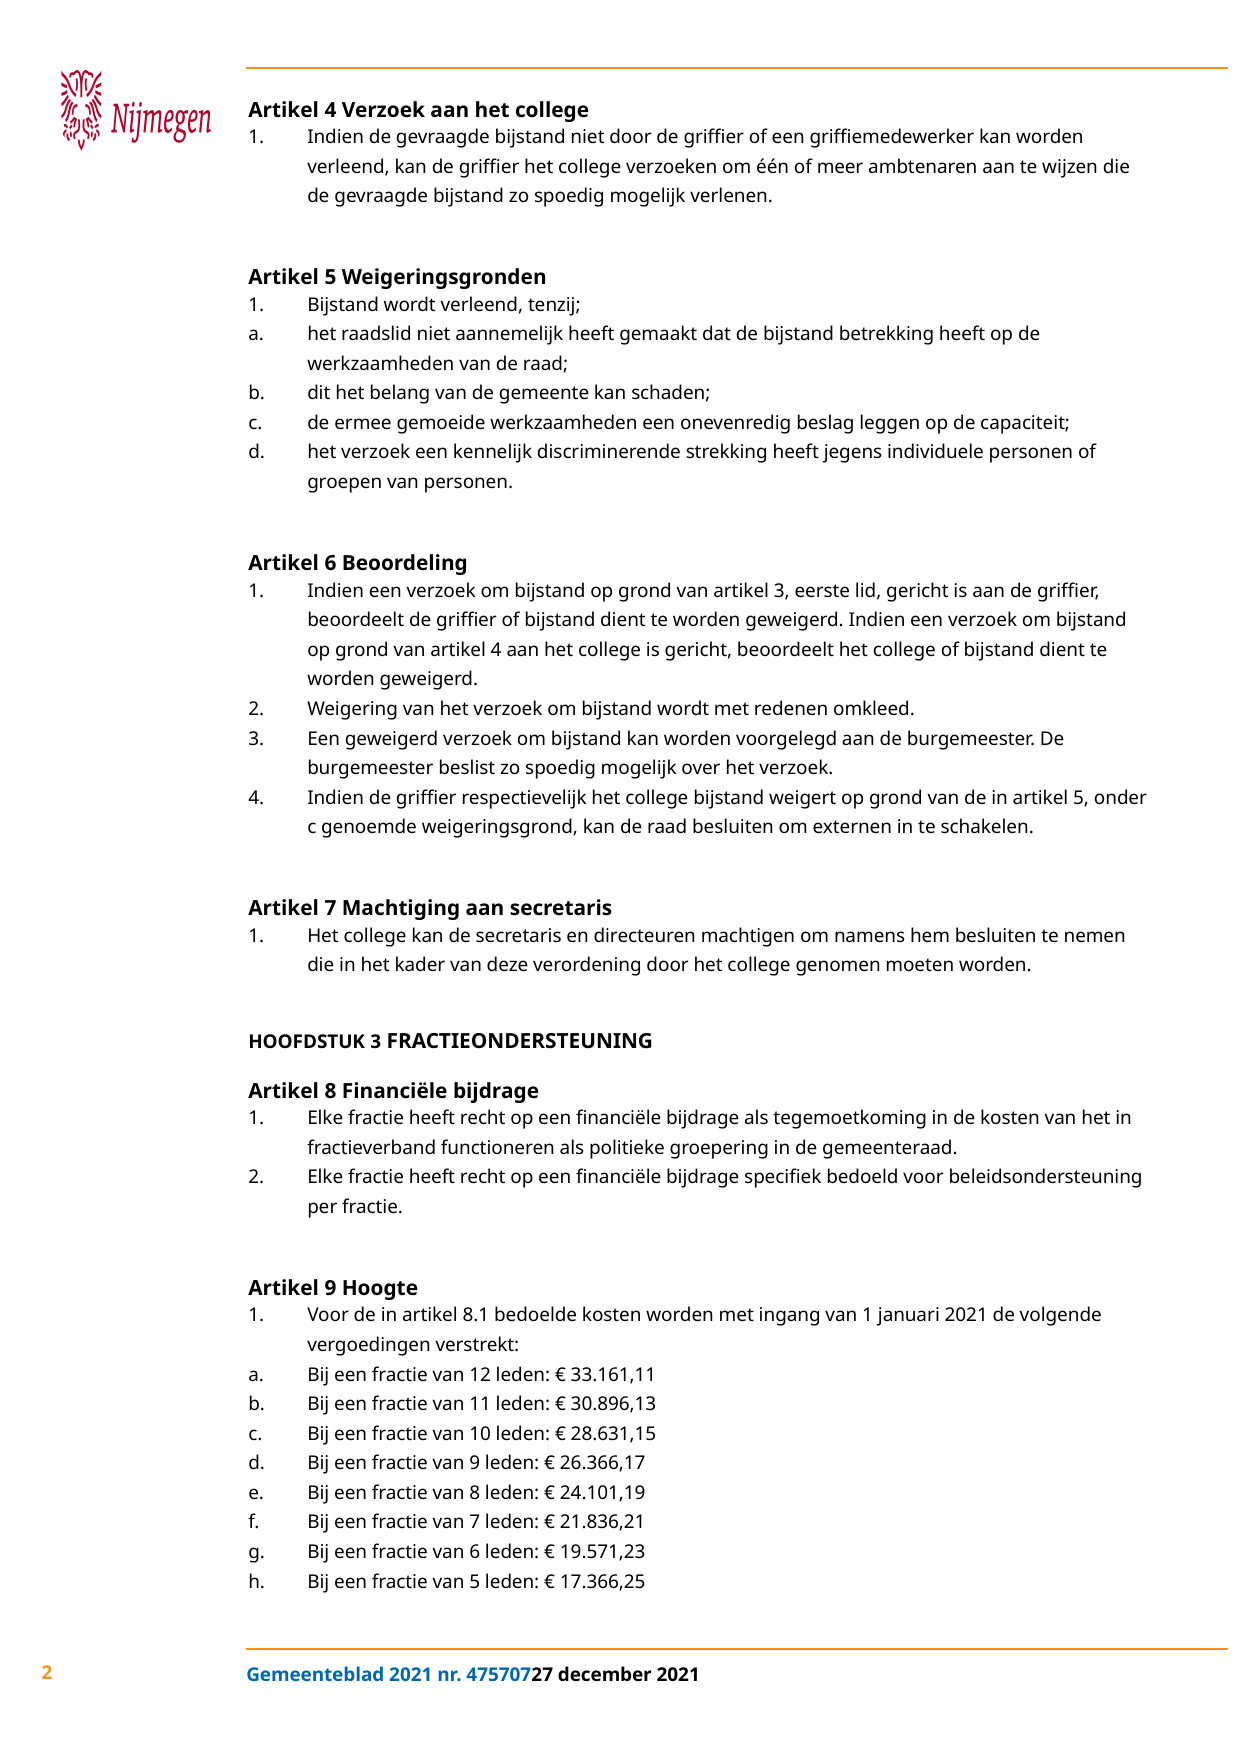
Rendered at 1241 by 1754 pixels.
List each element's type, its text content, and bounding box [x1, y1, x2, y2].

text Artikel 8 Financiële bijdrage [248, 1076, 1152, 1104]
text Artikel 7 Machtiging aan secretaris [248, 893, 1152, 922]
list Voor de in artikel 8.1 bedoelde kosten worden met ingang van 1 januari 2021 de volgende vergoedingen verstrekt: [248, 1302, 1152, 1357]
list Bijstand wordt verleend, tenzij; [248, 291, 1152, 317]
list Indien de gevraagde bijstand niet door de griffier of een griffiemedewerker kan worden verleend, kan de griffier het college verzoeken om één of meer ambtenaren aan te wijzen die de gevraagde bijstand zo spoedig mogelijk verlenen. [248, 123, 1152, 208]
list het raadslid niet aannemelijk heeft gemaakt dat de bijstand betrekking heeft op de werkzaamheden van de raad; [248, 320, 1152, 376]
text HOOFDSTUK 3 FRACTIEONDERSTEUNING [248, 1027, 1152, 1055]
list Weigering van het verzoek om bijstand wordt met redenen omkleed. [248, 695, 1152, 721]
list Elke fractie heeft recht op een financiële bijdrage specifiek bedoeld voor beleidsondersteuning per fractie. [248, 1163, 1152, 1219]
list dit het belang van de gemeente kan schaden; [248, 379, 1152, 405]
text Artikel 5 Weigeringsgronden [248, 262, 1152, 291]
list het verzoek een kennelijk discriminerende strekking heeft jegens individuele personen of groepen van personen. [248, 439, 1152, 494]
picture [41, 47, 231, 172]
list de ermee gemoeide werkzaamheden een onevenredig beslag leggen op de capaciteit; [248, 409, 1152, 435]
text Artikel 6 Beoordeling [248, 548, 1152, 577]
list Bij een fractie van 10 leden: € 28.631,15 [248, 1420, 1152, 1446]
list Bij een fractie van 6 leden: € 19.571,23 [248, 1538, 1152, 1564]
list Het college kan de secretaris en directeuren machtigen om namens hem besluiten te nemen die in het kader van deze verordening door het college genomen moeten worden. [248, 922, 1152, 977]
list Elke fractie heeft recht op een financiële bijdrage als tegemoetkoming in de kosten van het in fractieverband functioneren als politieke groepering in de gemeenteraad. [248, 1104, 1152, 1160]
list Bij een fractie van 8 leden: € 24.101,19 [248, 1479, 1152, 1505]
list Bij een fractie van 12 leden: € 33.161,11 [248, 1361, 1152, 1386]
text Artikel 9 Hoogte [248, 1273, 1152, 1302]
list Bij een fractie van 9 leden: € 26.366,17 [248, 1449, 1152, 1475]
list Bij een fractie van 7 leden: € 21.836,21 [248, 1509, 1152, 1534]
list Bij een fractie van 5 leden: € 17.366,25 [248, 1568, 1152, 1593]
text Artikel 4 Verzoek aan het college [248, 95, 1152, 123]
list Indien een verzoek om bijstand op grond van artikel 3, eerste lid, gericht is aan de griffier, beoordeelt de griffier of bijstand dient te worden geweigerd. Indien een verzoek om bijstand op grond van artikel 4 aan het college is gericht, beoordeelt het college of bijstand dient te worden geweigerd. [248, 577, 1152, 691]
list Indien de griffier respectievelijk het college bijstand weigert op grond van de in artikel 5, onder c genoemde weigeringsgrond, kan de raad besluiten om externen in te schakelen. [248, 784, 1152, 839]
list Bij een fractie van 11 leden: € 30.896,13 [248, 1390, 1152, 1416]
list Een geweigerd verzoek om bijstand kan worden voorgelegd aan de burgemeester. De burgemeester beslist zo spoedig mogelijk over het verzoek. [248, 725, 1152, 780]
